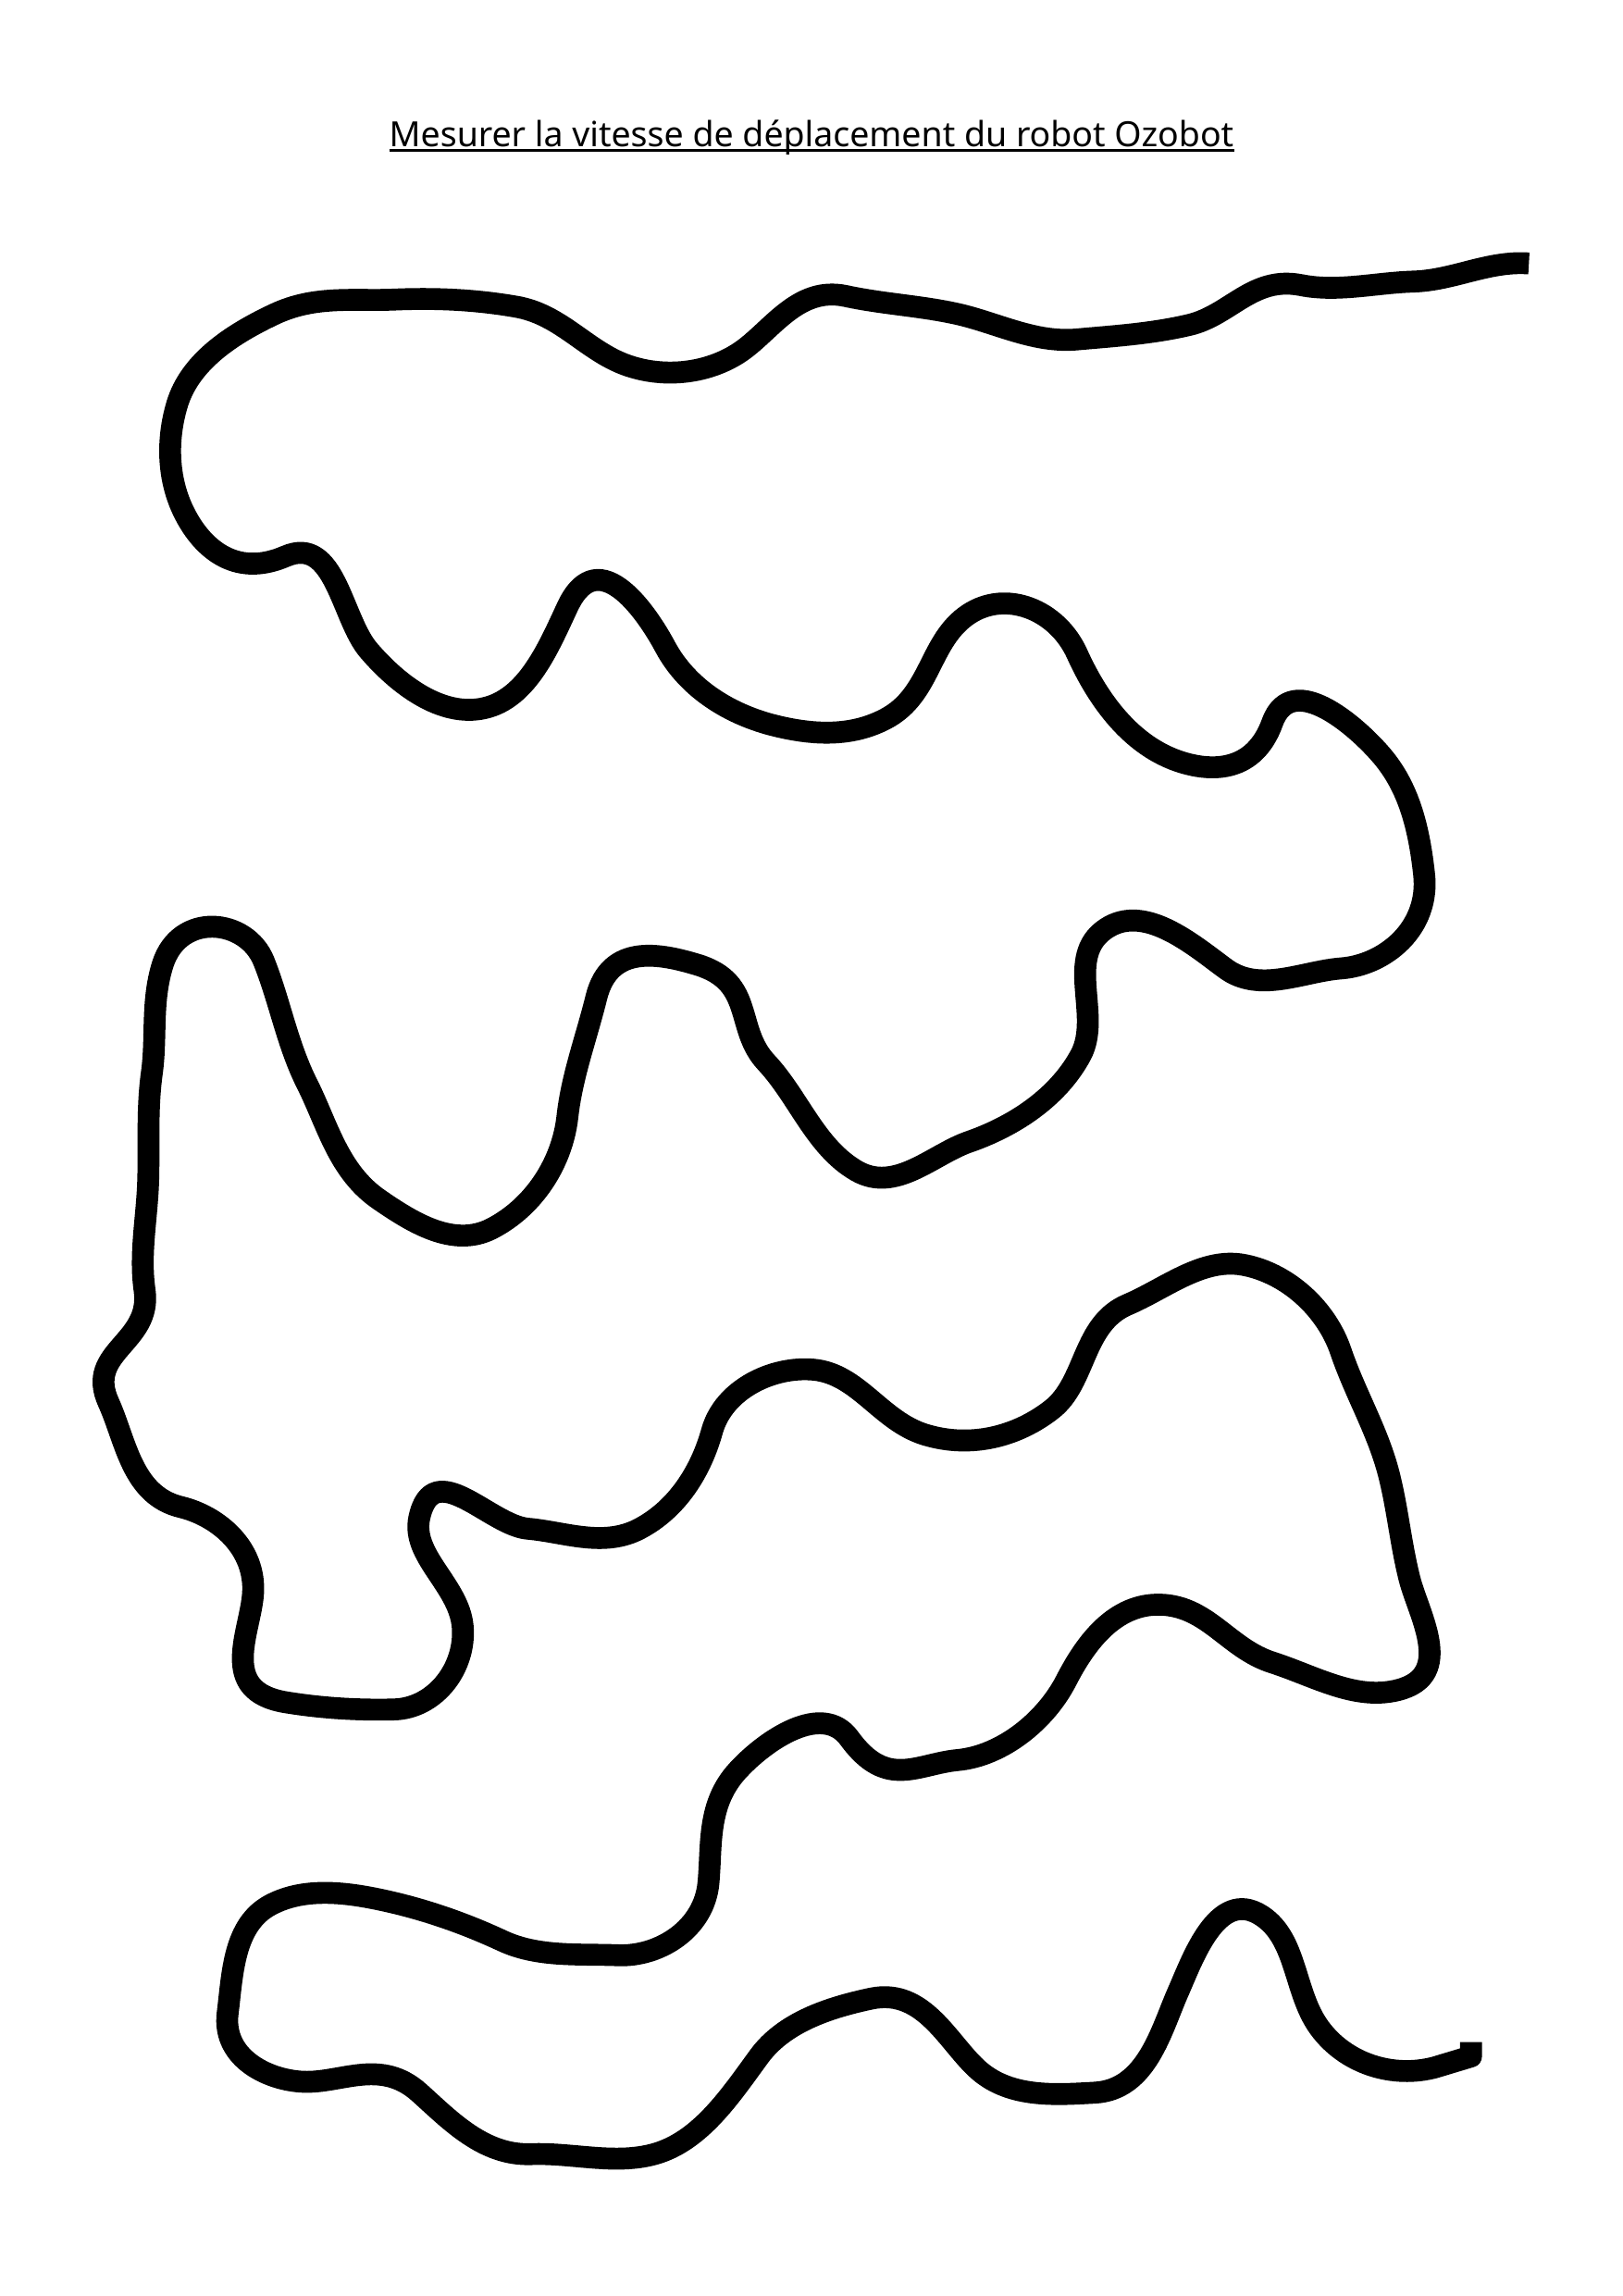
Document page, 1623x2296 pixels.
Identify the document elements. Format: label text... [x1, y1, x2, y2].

text Mesurer la vitesse de déplacement du robot Ozobot [109, 109, 1514, 156]
